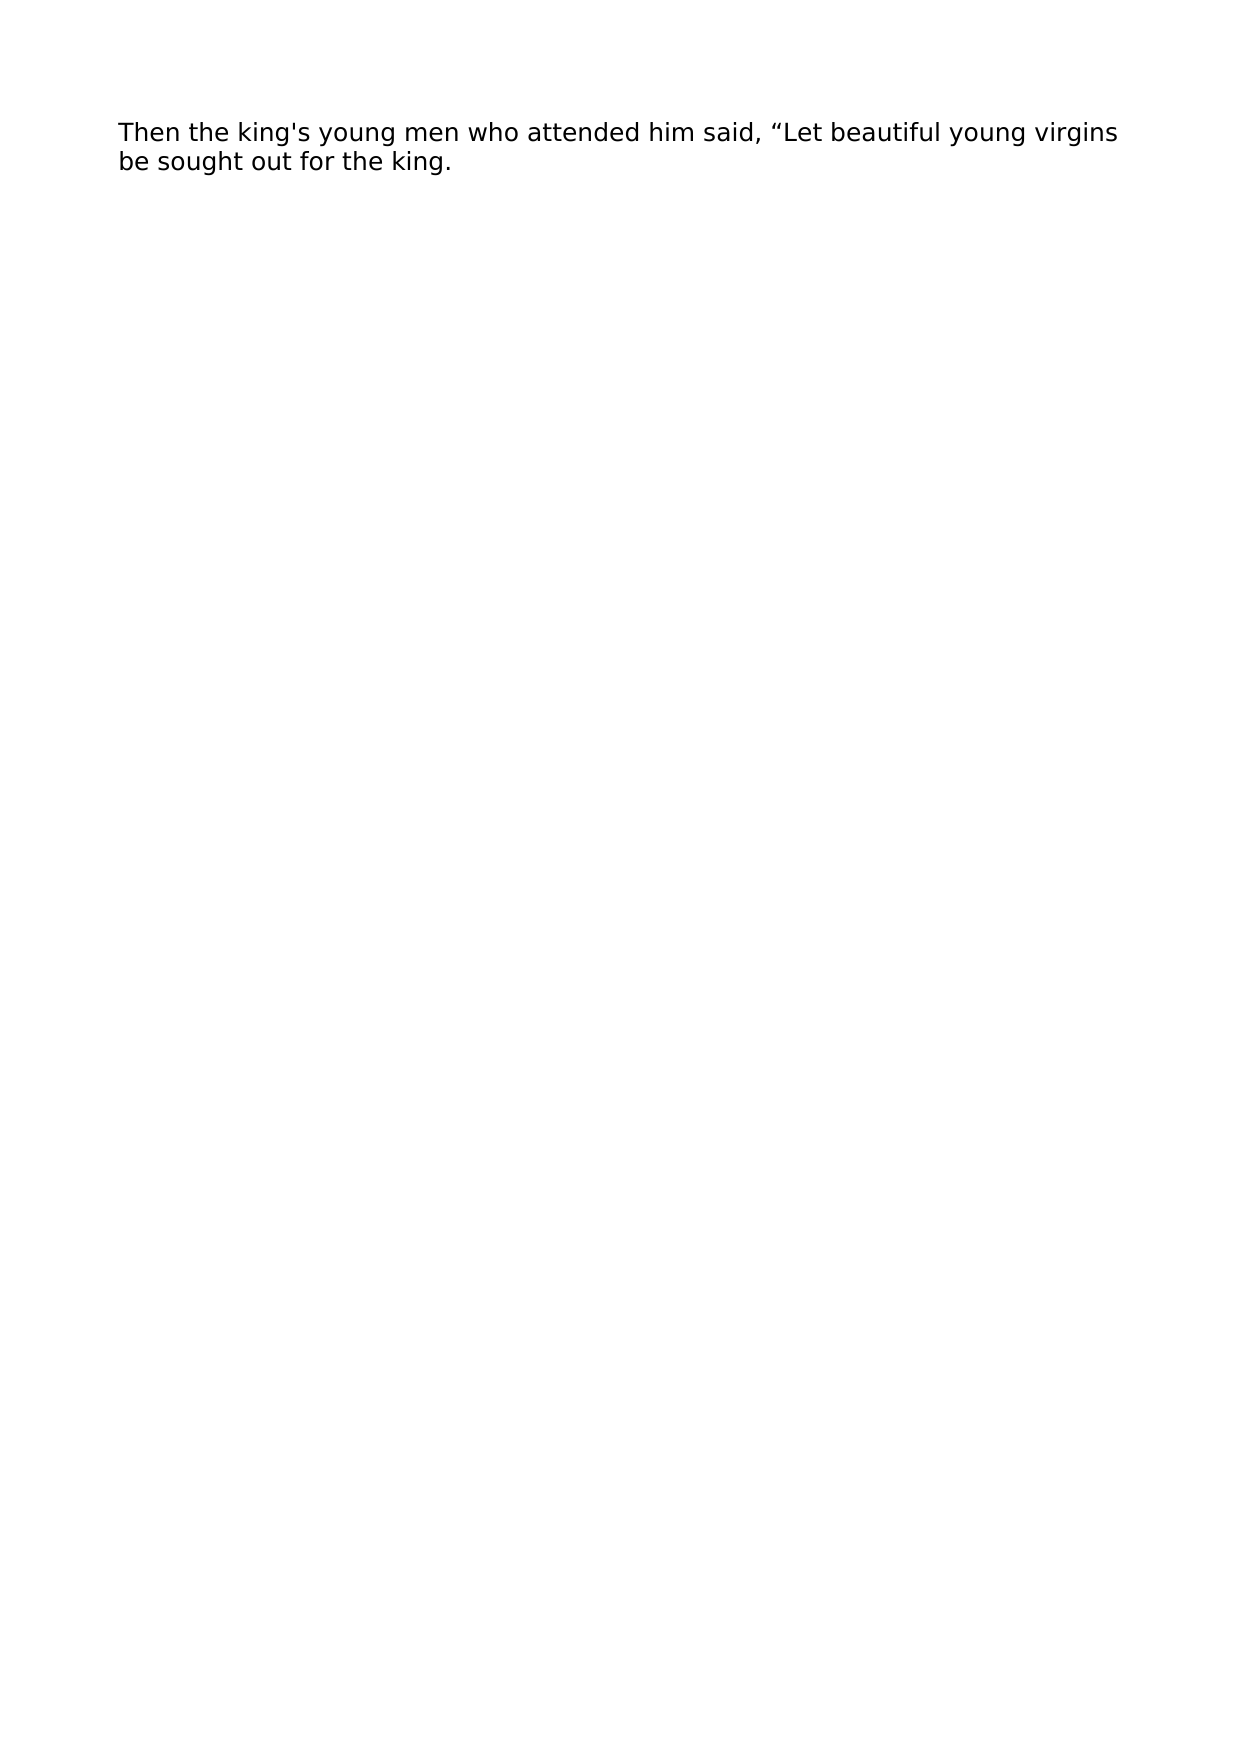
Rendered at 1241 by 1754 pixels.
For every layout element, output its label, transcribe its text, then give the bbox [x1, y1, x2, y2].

text Then the king's young men who attended him said, “Let beautiful young virgins be sought out for the king. [118, 118, 1122, 176]
